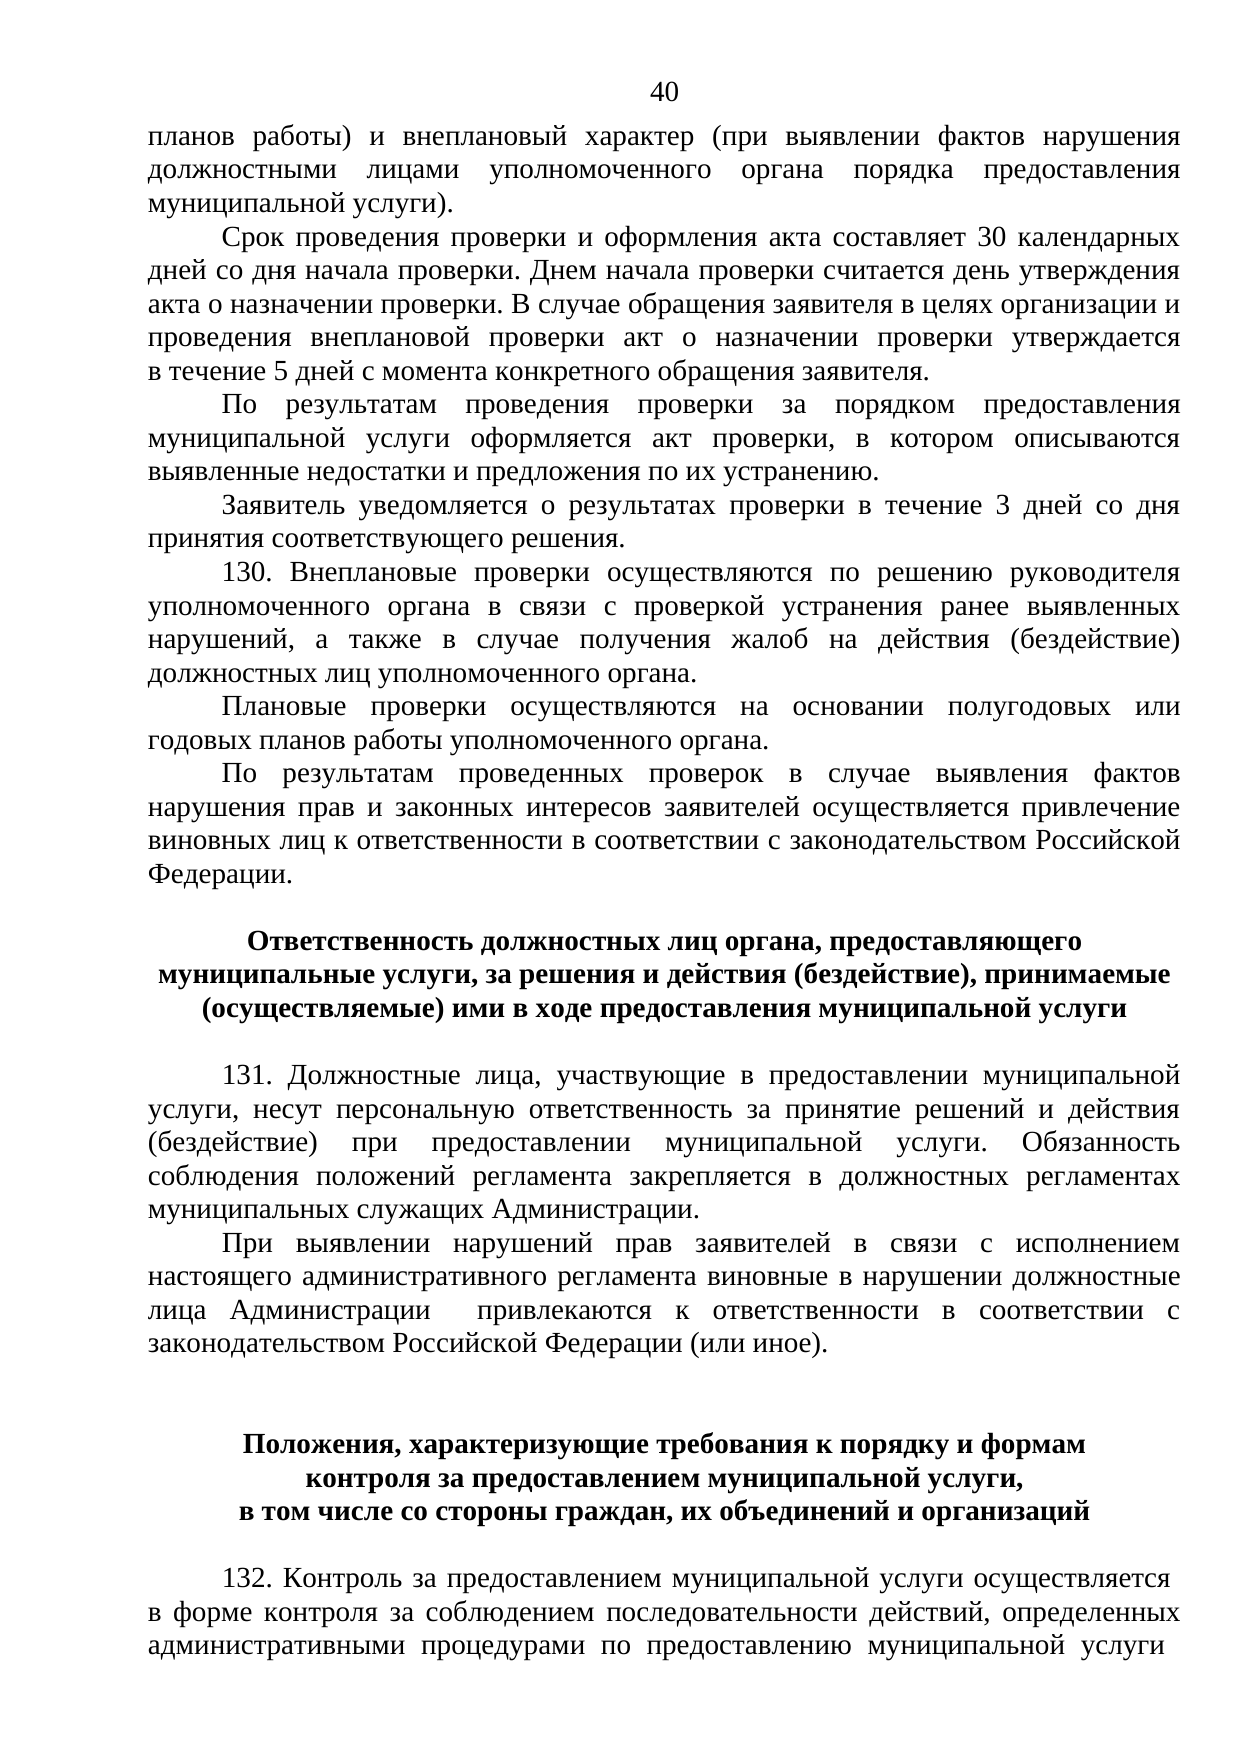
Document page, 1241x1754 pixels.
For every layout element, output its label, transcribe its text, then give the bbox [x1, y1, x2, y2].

text Положения, характеризующие требования к порядку и формам [148, 1426, 1181, 1460]
text Ответственность должностных лиц органа, предоставляющего муниципальные услуги, за решения и действия (бездействие), принимаемые (осуществляемые) ими в ходе предоставления муниципальной услуги [148, 923, 1181, 1024]
text По результатам проведенных проверок в случае выявления фактов нарушения прав и законных интересов заявителей осуществляется привлечение виновных лиц к ответственности в соответствии с законодательством Российской Федерации. [148, 755, 1181, 889]
text в том числе со стороны граждан, их объединений и организаций [148, 1493, 1181, 1527]
text Срок проведения проверки и оформления акта составляет 30 календарных дней со дня начала проверки. Днем начала проверки считается день утверждения акта о назначении проверки. В случае обращения заявителя в целях организации и проведения внеплановой проверки акт о назначении проверки утверждается в течение 5 дней с момента конкретного обращения заявителя. [148, 219, 1181, 386]
text Заявитель уведомляется о результатах проверки в течение 3 дней со дня принятия соответствующего решения. [148, 487, 1181, 554]
text Плановые проверки осуществляются на основании полугодовых или годовых планов работы уполномоченного органа. [148, 688, 1181, 755]
text планов работы) и внеплановый характер (при выявлении фактов нарушения должностными лицами уполномоченного органа порядка предоставления муниципальной услуги). [148, 118, 1181, 219]
text контроля за предоставлением муниципальной услуги, [148, 1460, 1181, 1493]
text 131. Должностные лица, участвующие в предоставлении муниципальной услуги, несут персональную ответственность за принятие решений и действия (бездействие) при предоставлении муниципальной услуги. Обязанность соблюдения положений регламента закрепляется в должностных регламентах муниципальных служащих Администрации. [148, 1057, 1181, 1225]
text При выявлении нарушений прав заявителей в связи с исполнением настоящего административного регламента виновные в нарушении должностные лица Администрации привлекаются к ответственности в соответствии с законодательством Российской Федерации (или иное). [148, 1225, 1181, 1359]
text 132. Контроль за предоставлением муниципальной услуги осуществляется в форме контроля за соблюдением последовательности действий, определенных административными процедурами по предоставлению муниципальной услуги [148, 1560, 1181, 1661]
text По результатам проведения проверки за порядком предоставления муниципальной услуги оформляется акт проверки, в котором описываются выявленные недостатки и предложения по их устранению. [148, 386, 1181, 487]
text 130. Внеплановые проверки осуществляются по решению руководителя уполномоченного органа в связи с проверкой устранения ранее выявленных нарушений, а также в случае получения жалоб на действия (бездействие) должностных лиц уполномоченного органа. [148, 554, 1181, 688]
